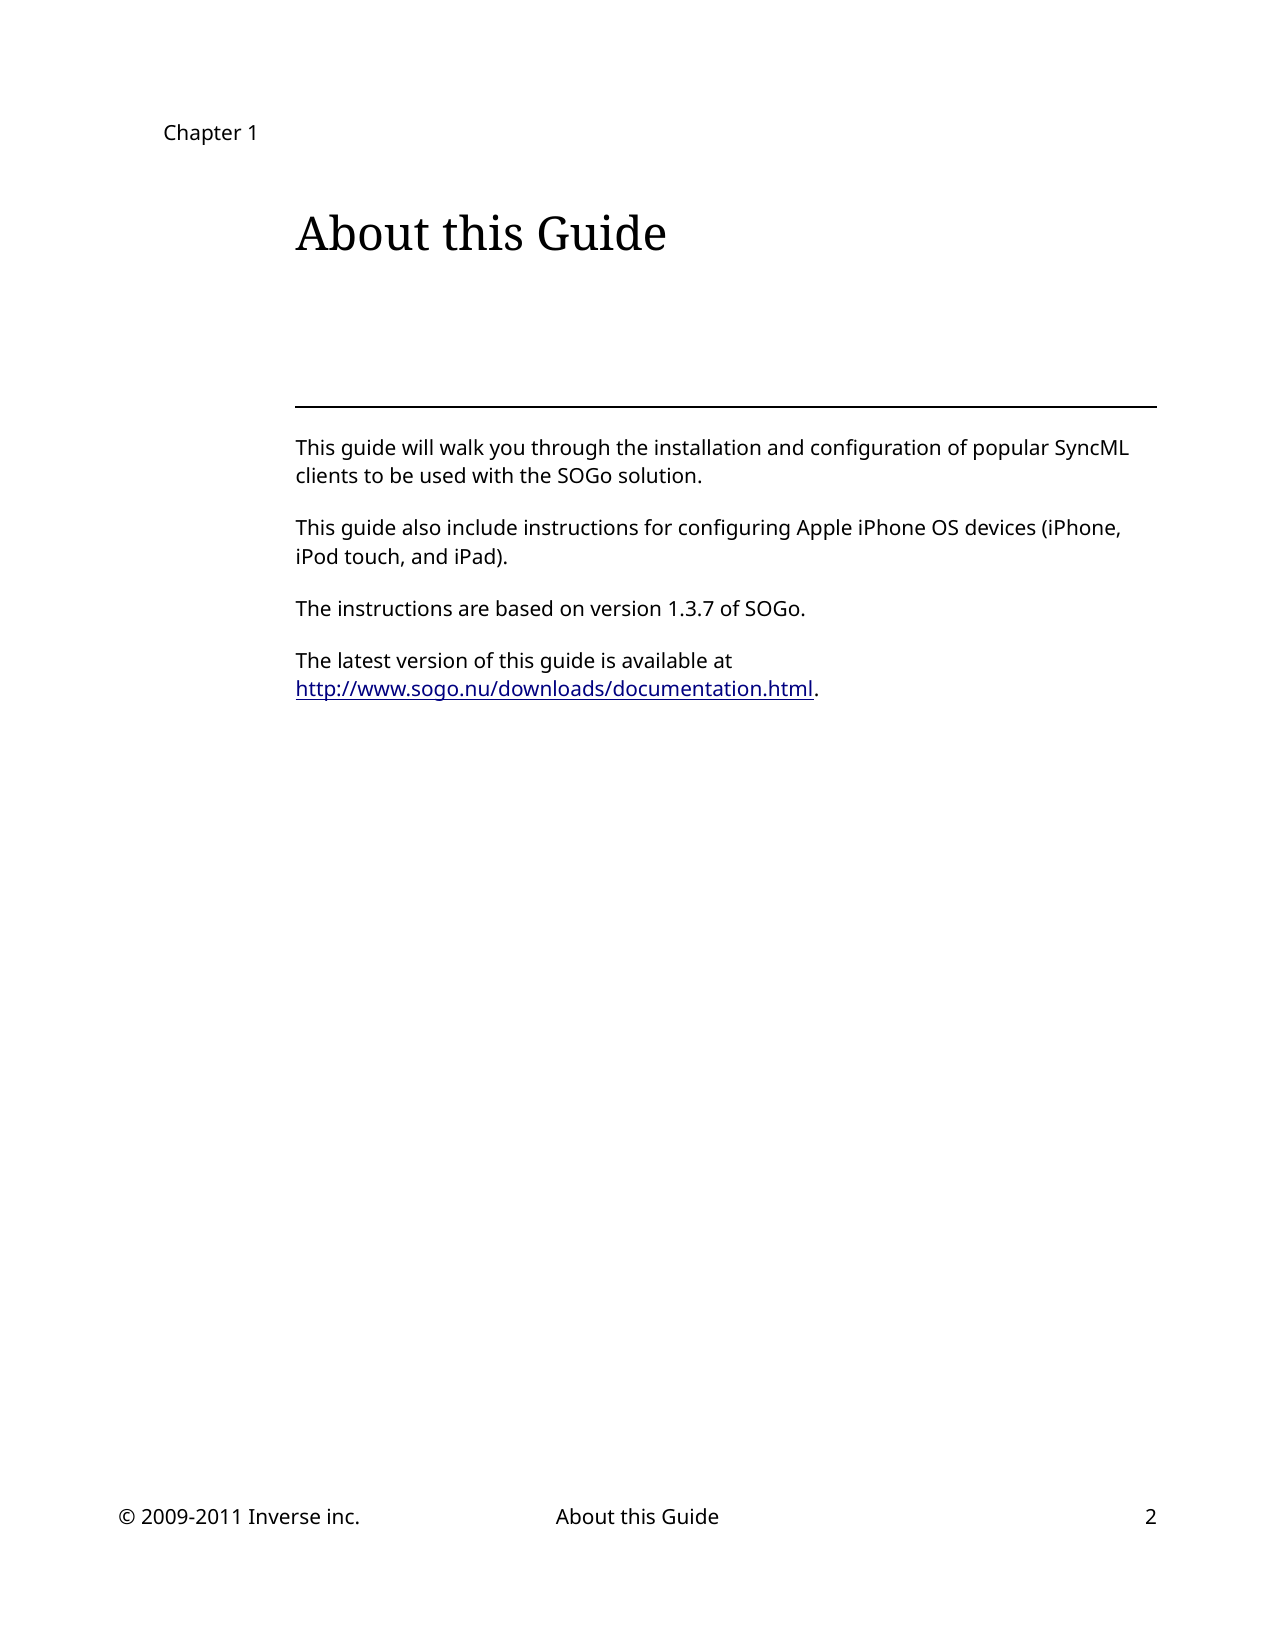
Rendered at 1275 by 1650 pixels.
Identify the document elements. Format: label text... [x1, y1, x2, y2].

subtitle About this Guide [295, 201, 1157, 406]
text This guide will walk you through the installation and configuration of popular SyncML clients to be used with the SOGo solution. [295, 433, 1157, 490]
text The instructions are based on version 1.3.7 of SOGo. [295, 594, 1157, 622]
text The latest version of this guide is available at http://www.sogo.nu/downloads/documentation.html. [295, 646, 1157, 703]
text This guide also include instructions for configuring Apple iPhone OS devices (iPhone, iPod touch, and iPad). [295, 513, 1157, 570]
